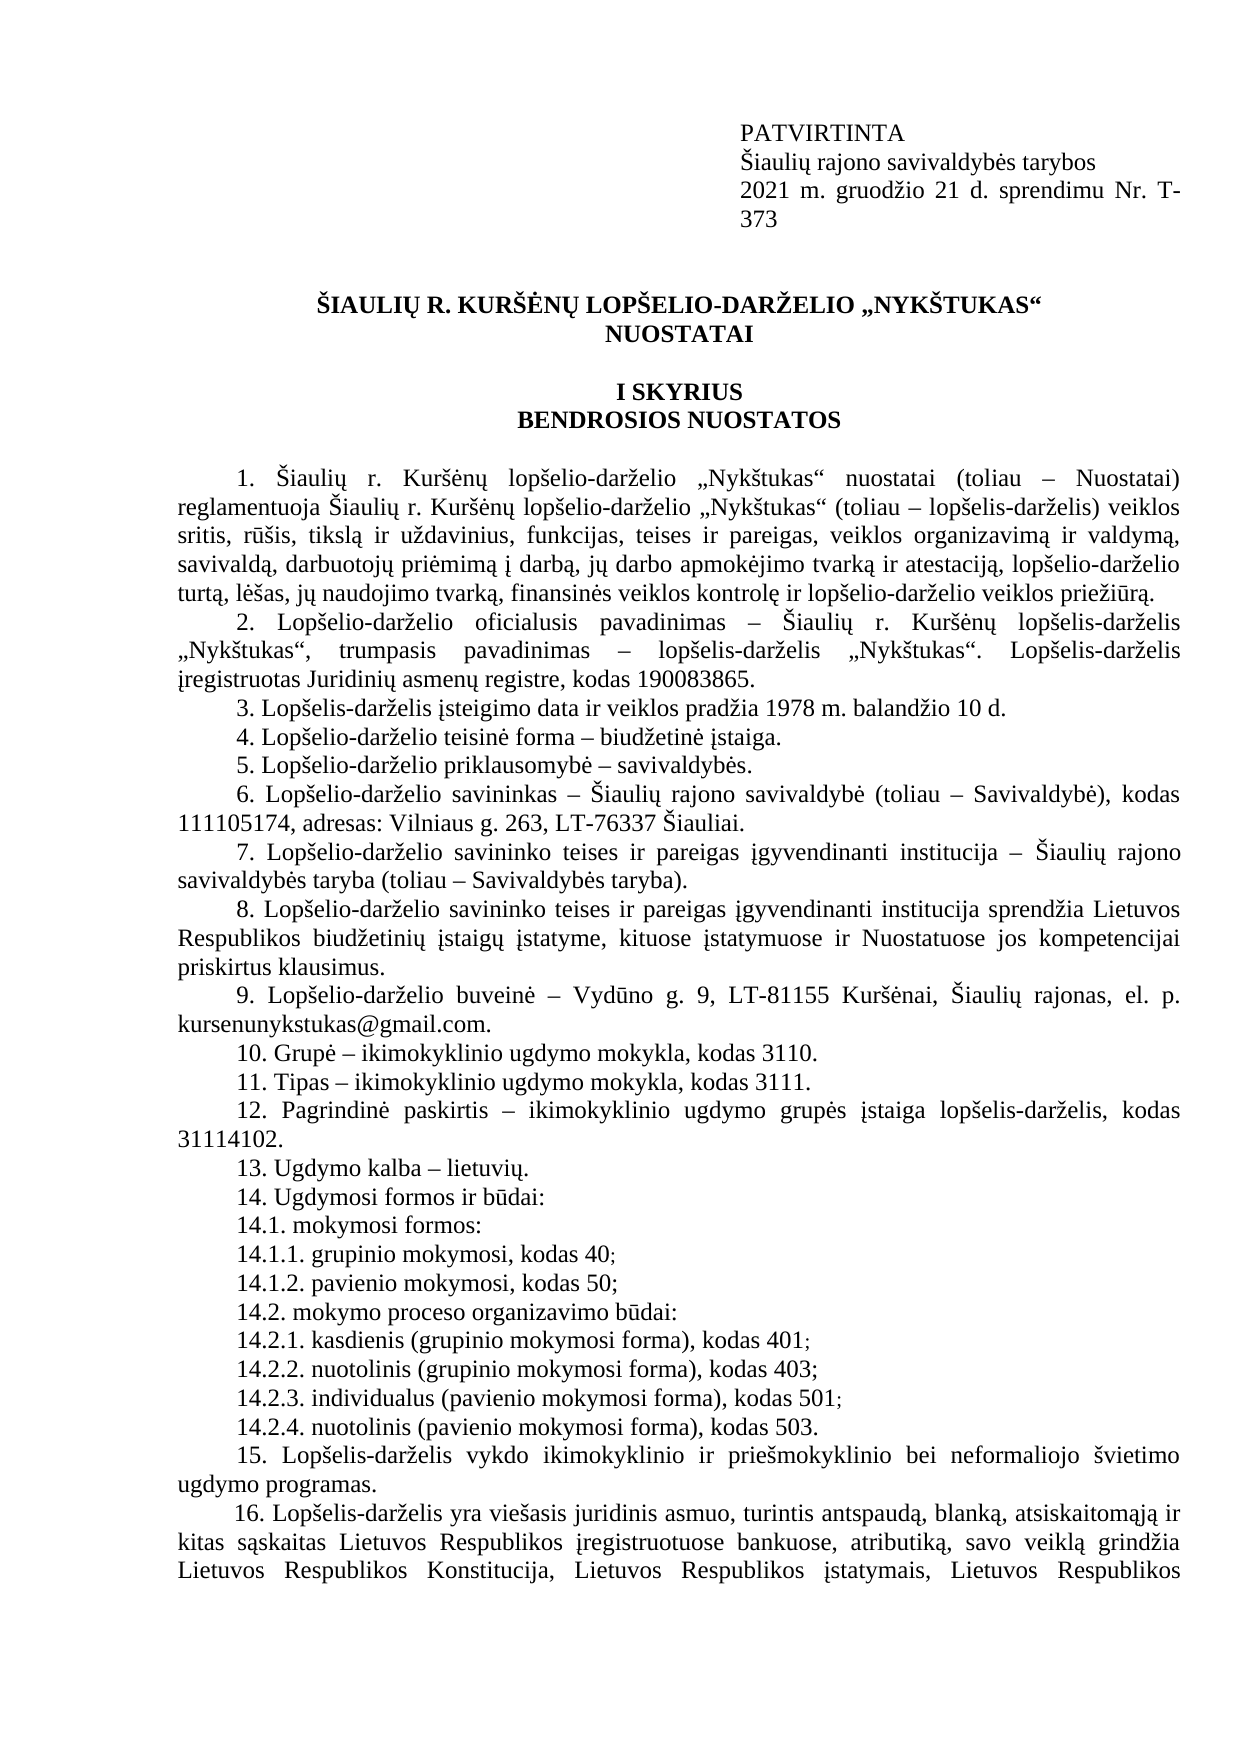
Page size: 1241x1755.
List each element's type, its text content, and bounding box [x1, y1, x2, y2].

text 2. Lopšelio-darželio oficialusis pavadinimas – Šiaulių r. Kuršėnų lopšelis-darželis „Nykštukas“, trumpasis pavadinimas – lopšelis-darželis „Nykštukas“. Lopšelis-darželis įregistruotas Juridinių asmenų registre, kodas 190083865. [177, 607, 1181, 693]
text 3. Lopšelis-darželis įsteigimo data ir veiklos pradžia 1978 m. balandžio 10 d. [177, 693, 1181, 722]
text 14. Ugdymosi formos ir būdai: [177, 1182, 1181, 1211]
text 11. Tipas – ikimokyklinio ugdymo mokykla, kodas 3111. [177, 1067, 1181, 1096]
text 15. Lopšelis-darželis vykdo ikimokyklinio ir priešmokyklinio bei neformaliojo švietimo ugdymo programas. [177, 1441, 1181, 1498]
text ŠIAULIŲ R. KURŠĖNŲ LOPŠELIO-DARŽELIO „NYKŠTUKAS“ [177, 291, 1181, 319]
text 14.1. mokymosi formos: [177, 1211, 1181, 1239]
text 4. Lopšelio-darželio teisinė forma – biudžetinė įstaiga. [177, 722, 1181, 751]
text 14.1.2. pavienio mokymosi, kodas 50; [177, 1268, 1181, 1297]
text 5. Lopšelio-darželio priklausomybė – savivaldybės. [177, 751, 1181, 779]
text 16. Lopšelis-darželis yra viešasis juridinis asmuo, turintis antspaudą, blanką, atsiskaitomąją ir kitas sąskaitas Lietuvos Respublikos įregistruotuose bankuose, atributiką, savo veiklą grindžia Lietuvos Respublikos Konstitucija, Lietuvos Respublikos įstatymais, Lietuvos Respublikos [177, 1498, 1181, 1584]
text 14.2.1. kasdienis (grupinio mokymosi forma), kodas 401; [177, 1326, 1181, 1354]
text Šiaulių rajono savivaldybės tarybos [740, 147, 1181, 176]
text 13. Ugdymo kalba – lietuvių. [177, 1153, 1181, 1182]
text 14.1.1. grupinio mokymosi, kodas 40; [177, 1239, 1181, 1268]
text 9. Lopšelio-darželio buveinė – Vydūno g. 9, LT-81155 Kuršėnai, Šiaulių rajonas, el. p. kursenunykstukas@gmail.com. [177, 981, 1181, 1038]
text 6. Lopšelio-darželio savininkas – Šiaulių rajono savivaldybė (toliau – Savivaldybė), kodas 111105174, adresas: Vilniaus g. 263, LT-76337 Šiauliai. [177, 779, 1181, 837]
text 14.2.2. nuotolinis (grupinio mokymosi forma), kodas 403; [177, 1354, 1181, 1383]
text 7. Lopšelio-darželio savininko teises ir pareigas įgyvendinanti institucija – Šiaulių rajono savivaldybės taryba (toliau – Savivaldybės taryba). [177, 837, 1181, 894]
text 14.2. mokymo proceso organizavimo būdai: [177, 1297, 1181, 1326]
text I SKYRIUS [177, 377, 1181, 406]
text 12. Pagrindinė paskirtis – ikimokyklinio ugdymo grupės įstaiga lopšelis-darželis, kodas 31114102. [177, 1096, 1181, 1153]
text 8. Lopšelio-darželio savininko teises ir pareigas įgyvendinanti institucija sprendžia Lietuvos Respublikos biudžetinių įstaigų įstatyme, kituose įstatymuose ir Nuostatuose jos kompetencijai priskirtus klausimus. [177, 894, 1181, 981]
text 14.2.4. nuotolinis (pavienio mokymosi forma), kodas 503. [177, 1412, 1181, 1441]
text BENDROSIOS NUOSTATOS [177, 406, 1181, 434]
text 14.2.3. individualus (pavienio mokymosi forma), kodas 501; [177, 1383, 1181, 1412]
text 2021 m. gruodžio 21 d. sprendimu Nr. T-373 [740, 176, 1181, 233]
text 1. Šiaulių r. Kuršėnų lopšelio-darželio „Nykštukas“ nuostatai (toliau – Nuostatai) reglamentuoja Šiaulių r. Kuršėnų lopšelio-darželio „Nykštukas“ (toliau – lopšelis-darželis) veiklos sritis, rūšis, tikslą ir uždavinius, funkcijas, teises ir pareigas, veiklos organizavimą ir valdymą, savivaldą, darbuotojų priėmimą į darbą, jų darbo apmokėjimo tvarką ir atestaciją, lopšelio-darželio turtą, lėšas, jų naudojimo tvarką, finansinės veiklos kontrolę ir lopšelio-darželio veiklos priežiūrą. [177, 463, 1181, 607]
text PATVIRTINTA [740, 118, 1181, 147]
text NUOSTATAI [177, 319, 1181, 348]
text 10. Grupė – ikimokyklinio ugdymo mokykla, kodas 3110. [177, 1038, 1181, 1067]
